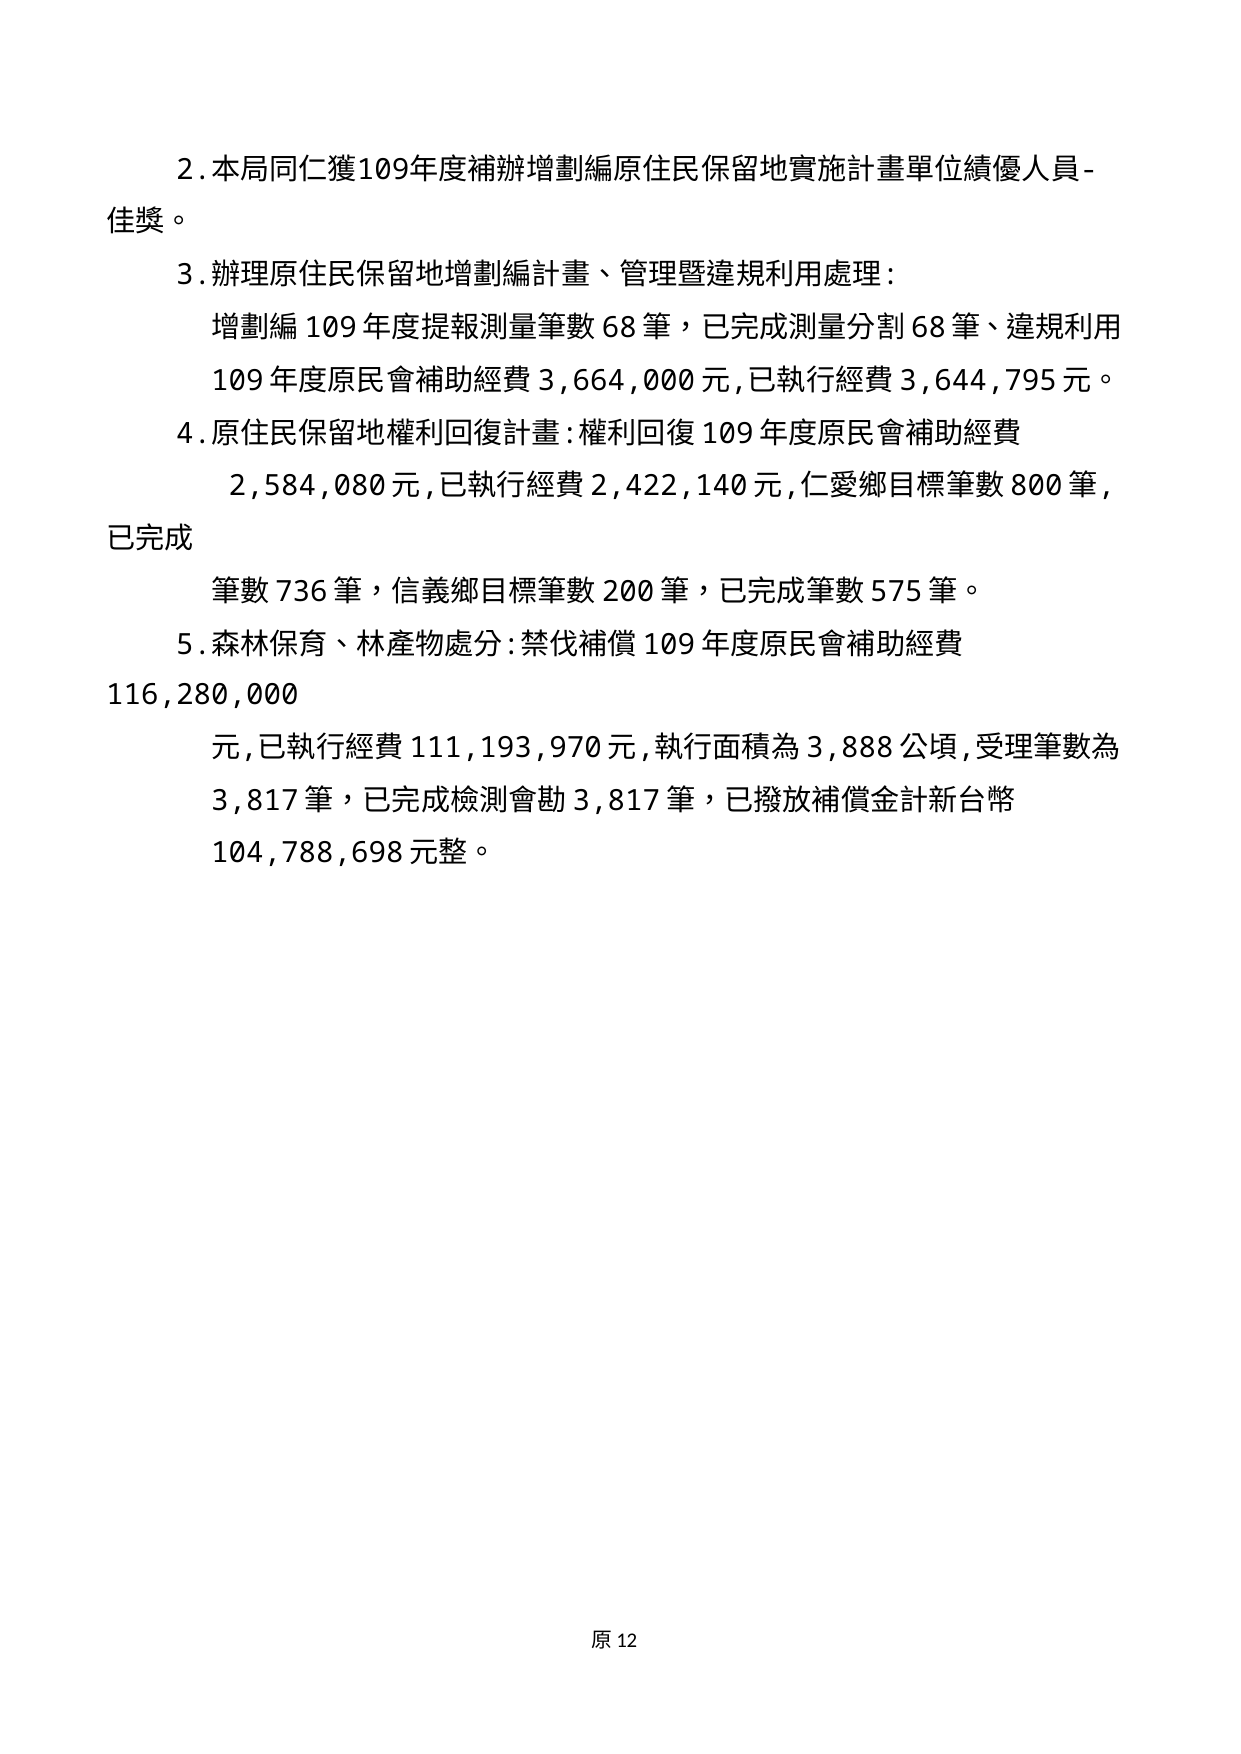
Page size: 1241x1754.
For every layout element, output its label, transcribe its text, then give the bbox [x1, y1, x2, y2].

list 5.森林保育、林產物處分:禁伐補償109年度原民會補助經費116,280,000 [106, 620, 1122, 713]
list 104,788,698元整。 [106, 829, 1122, 871]
text 增劃編109年度提報測量筆數68筆，已完成測量分割68筆、違規利用 [106, 303, 1122, 346]
text 109年度原民會補助經費3,664,000元,已執行經費3,644,795元。 [106, 356, 1122, 399]
list 2,584,080元,已執行經費2,422,140元,仁愛鄉目標筆數800筆,已完成 [106, 462, 1122, 557]
list 元,已執行經費111,193,970元,執行面積為3,888公頃,受理筆數為 [106, 723, 1122, 766]
list 3,817筆，已完成檢測會勘3,817筆，已撥放補償金計新台幣 [106, 776, 1122, 818]
list 筆數736筆，信義鄉目標筆數200筆，已完成筆數575筆。 [106, 567, 1122, 610]
list 3.辦理原住民保留地增劃編計畫、管理暨違規利用處理: [106, 251, 1122, 293]
list 4.原住民保留地權利回復計畫:權利回復109年度原民會補助經費 [106, 409, 1122, 452]
list 2.本局同仁獲109年度補辦增劃編原住民保留地實施計畫單位績優人員-佳獎。 [106, 145, 1122, 240]
